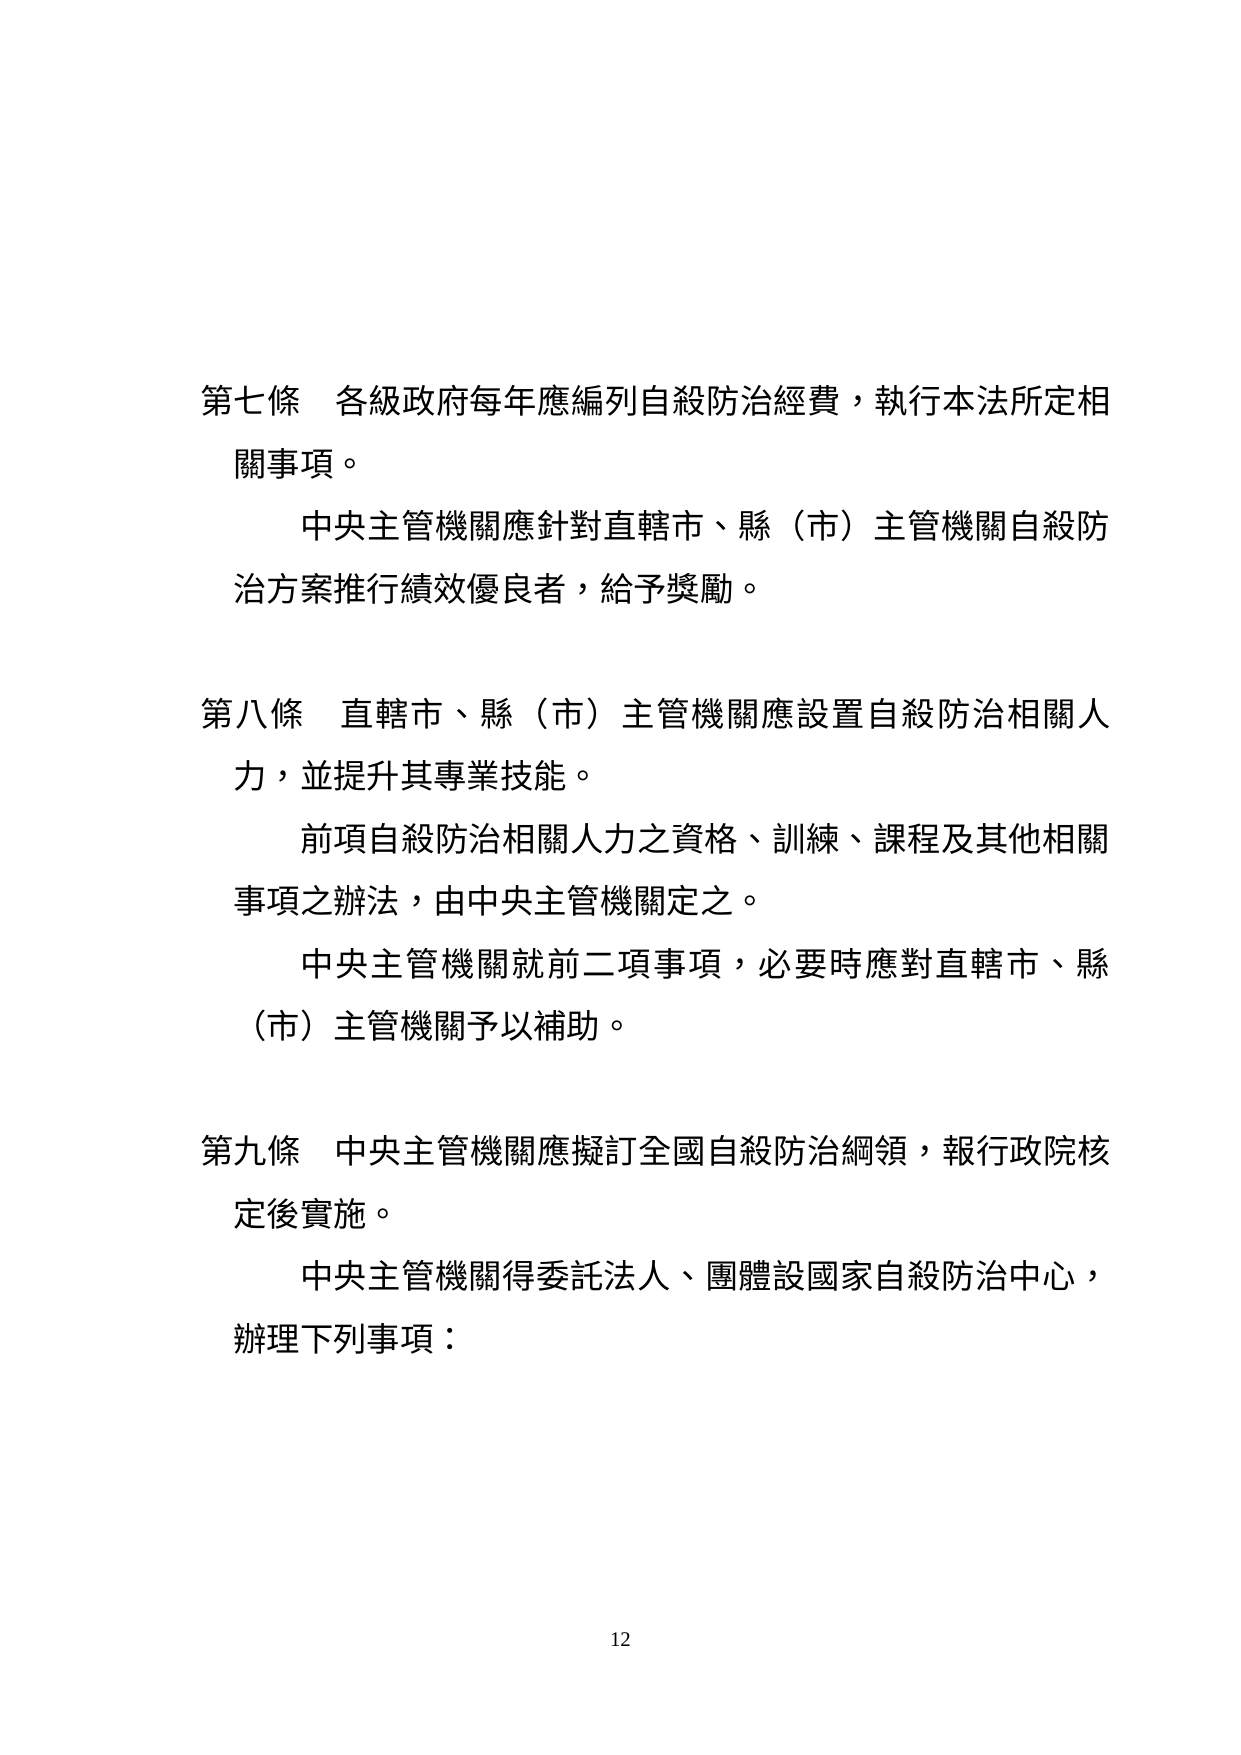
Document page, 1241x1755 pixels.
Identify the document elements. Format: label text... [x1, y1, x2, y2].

table_cell 第九條 中央主管機關應擬訂全國自殺防治綱領，報行政院核定後實施。 中央主管機關得委託法人、團體設國家自殺防治中心，辦理下列事項： [189, 1108, 1122, 1358]
table_cell 第八條 直轄市、縣（市）主管機關應設置自殺防治相關人力，並提升其專業技能。 前項自殺防治相關人力之資格、訓練、課程及其他相關事項之辦法，由中央主管機關定之。 中央主管機關就前二項事項，必要時應對直轄市、縣（市）主管機關予以補助。 [189, 670, 1122, 1108]
table_cell 第七條 各級政府每年應編列自殺防治經費，執行本法所定相關事項。 中央主管機關應針對直轄市、縣（市）主管機關自殺防治方案推行績效優良者，給予獎勵。 [189, 358, 1122, 670]
